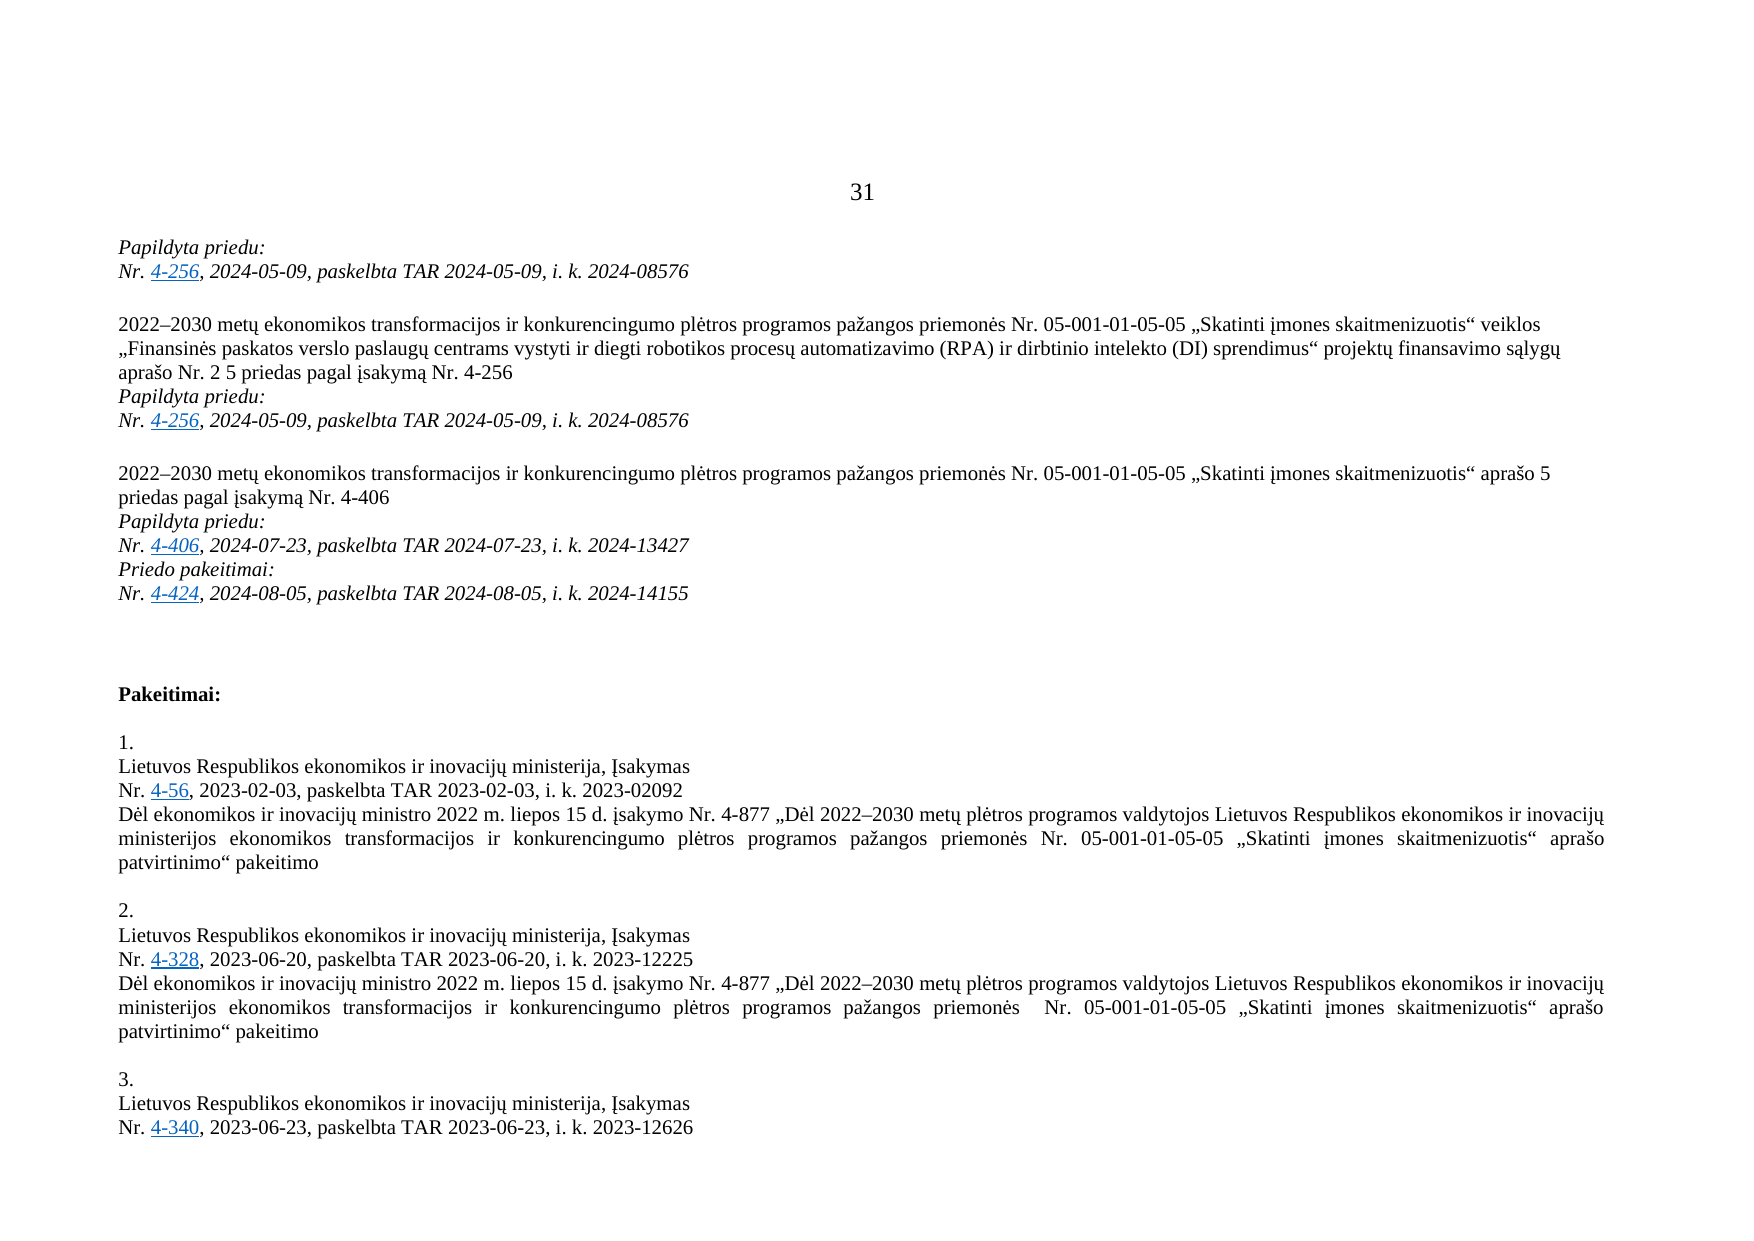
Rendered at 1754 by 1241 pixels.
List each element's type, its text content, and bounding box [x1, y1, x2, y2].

text Papildyta priedu: [118, 384, 1606, 408]
text 2022–2030 metų ekonomikos transformacijos ir konkurencingumo plėtros programos pažangos priemonės Nr. 05-001-01-05-05 „Skatinti įmones skaitmenizuotis“ aprašo 5 priedas pagal įsakymą Nr. 4-406 [118, 461, 1606, 509]
text Papildyta priedu: [118, 235, 1606, 259]
text Nr. 4-328, 2023-06-20, paskelbta TAR 2023-06-20, i. k. 2023-12225 [118, 947, 1606, 971]
text 2. [118, 898, 1606, 922]
text 3. [118, 1067, 1606, 1091]
text 1. [118, 730, 1606, 754]
text Nr. 4-256, 2024-05-09, paskelbta TAR 2024-05-09, i. k. 2024-08576 [118, 259, 1606, 283]
text 2022–2030 metų ekonomikos transformacijos ir konkurencingumo plėtros programos pažangos priemonės Nr. 05-001-01-05-05 „Skatinti įmones skaitmenizuotis“ veiklos „Finansinės paskatos verslo paslaugų centrams vystyti ir diegti robotikos procesų automatizavimo (RPA) ir dirbtinio intelekto (DI) sprendimus“ projektų finansavimo sąlygų aprašo Nr. 2 5 priedas pagal įsakymą Nr. 4-256 [118, 312, 1606, 384]
text Papildyta priedu: [118, 509, 1606, 533]
text Dėl ekonomikos ir inovacijų ministro 2022 m. liepos 15 d. įsakymo Nr. 4-877 „Dėl 2022–2030 metų plėtros programos valdytojos Lietuvos Respublikos ekonomikos ir inovacijų ministerijos ekonomikos transformacijos ir konkurencingumo plėtros programos pažangos priemonės Nr. 05-001-01-05-05 „Skatinti įmones skaitmenizuotis“ aprašo patvirtinimo“ pakeitimo [118, 802, 1606, 874]
text Lietuvos Respublikos ekonomikos ir inovacijų ministerija, Įsakymas [118, 922, 1606, 947]
text Nr. 4-56, 2023-02-03, paskelbta TAR 2023-02-03, i. k. 2023-02092 [118, 778, 1606, 802]
text Nr. 4-406, 2024-07-23, paskelbta TAR 2024-07-23, i. k. 2024-13427 [118, 533, 1606, 557]
text Pakeitimai: [118, 682, 1606, 706]
text Lietuvos Respublikos ekonomikos ir inovacijų ministerija, Įsakymas [118, 1091, 1606, 1115]
text Priedo pakeitimai: [118, 557, 1606, 581]
text Lietuvos Respublikos ekonomikos ir inovacijų ministerija, Įsakymas [118, 754, 1606, 778]
text Nr. 4-256, 2024-05-09, paskelbta TAR 2024-05-09, i. k. 2024-08576 [118, 408, 1606, 432]
text Nr. 4-424, 2024-08-05, paskelbta TAR 2024-08-05, i. k. 2024-14155 [118, 581, 1606, 605]
text Dėl ekonomikos ir inovacijų ministro 2022 m. liepos 15 d. įsakymo Nr. 4-877 „Dėl 2022–2030 metų plėtros programos valdytojos Lietuvos Respublikos ekonomikos ir inovacijų ministerijos ekonomikos transformacijos ir konkurencingumo plėtros programos pažangos priemonės Nr. 05-001-01-05-05 „Skatinti įmones skaitmenizuotis“ aprašo patvirtinimo“ pakeitimo [118, 971, 1606, 1043]
text Nr. 4-340, 2023-06-23, paskelbta TAR 2023-06-23, i. k. 2023-12626 [118, 1115, 1606, 1139]
